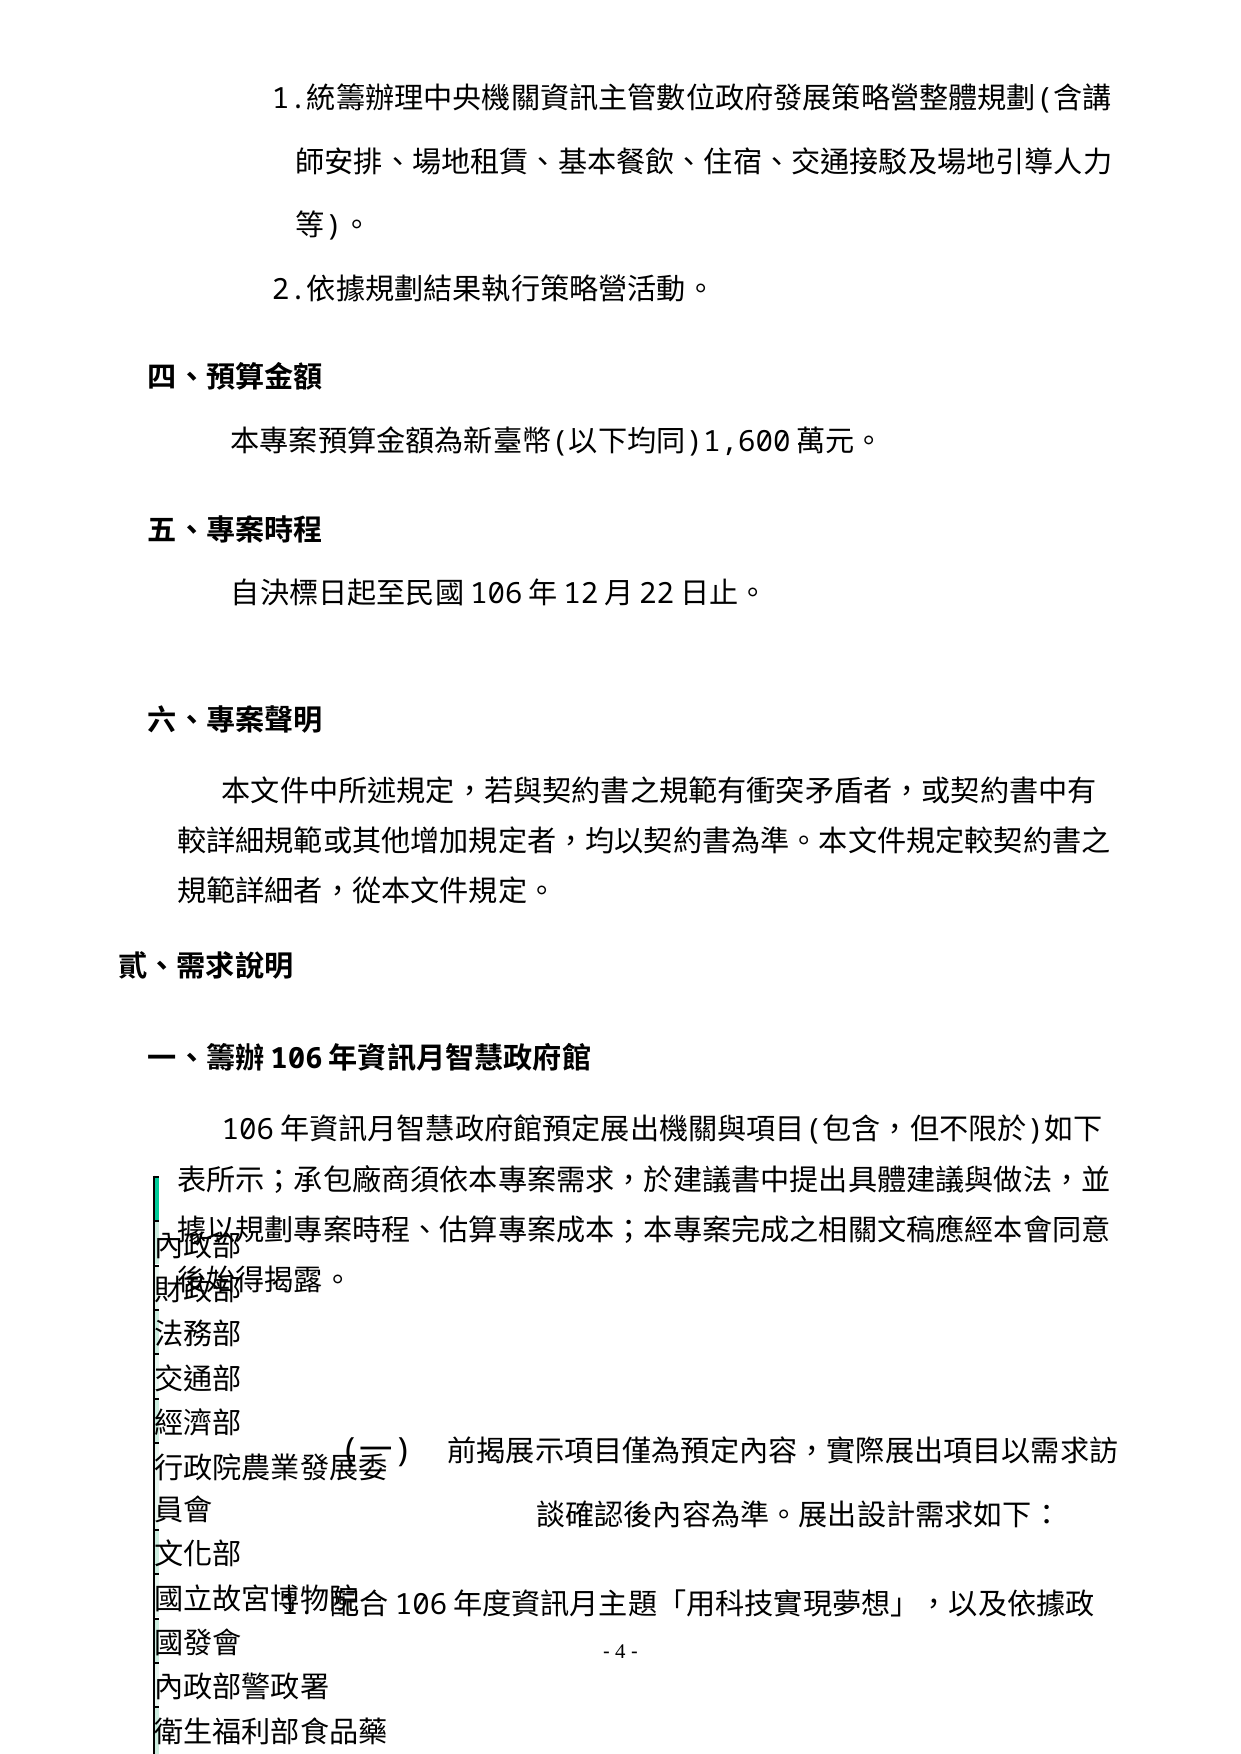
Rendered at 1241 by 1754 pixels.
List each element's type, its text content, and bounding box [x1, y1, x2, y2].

subtitle 貳、需求說明 [118, 935, 1122, 985]
table_cell 行政院農業發展委員會 [155, 1468, 159, 1529]
table_cell 財政部 [155, 1267, 159, 1300]
subtitle 本文件中所述規定，若與契約書之規範有衝突矛盾者，或契約書中有較詳細規範或其他增加規定者，均以契約書為準。本文件規定較契約書之規範詳細者，從本文件規定。 [177, 760, 1122, 910]
table_cell 國發會 [155, 1620, 159, 1662]
text 本專案預算金額為新臺幣(以下均同)1,600萬元。 [181, 417, 1122, 460]
table_cell 國立故宮博物院 [155, 1575, 159, 1617]
subtitle 106年資訊月智慧政府館預定展出機關與項目(包含，但不限於)如下表所示；承包廠商須依本專案需求，於建議書中提出具體建議與做法，並據以規劃專案時程、估算專案成本；本專案完成之相關文稿應經本會同意後始得揭露。 [177, 1098, 1122, 1298]
text 五、專案時程 [148, 506, 1122, 548]
list 配合106年度資訊月主題「用科技實現夢想」，以及依據政府機關參展主題，規劃、設計及執行智慧館展出主軸、場地布展、宣傳推廣工作及其他與資訊月活動相關之行政與庶務工作；規劃內容應與本會充分溝通，並於專案工作計畫書中提出，經本會核可後實施。 [280, 1580, 1122, 1623]
text 一、籌辦106年資訊月智慧政府館 [148, 1035, 1122, 1077]
text 1.統籌辦理中央機關資訊主管數位政府發展策略營整體規劃(含講師安排、場地租賃、基本餐飲、住宿、交通接駁及場地引導人力等)。 [272, 75, 1122, 244]
text 自決標日起至民國106年12月22日止。 [231, 569, 1122, 612]
text 四、預算金額 [148, 354, 1122, 396]
text 六、專案聲明 [148, 696, 1122, 739]
table_cell 經濟部 [155, 1400, 159, 1417]
table_cell 文化部 [155, 1547, 159, 1564]
list 前揭展示項目僅為預定內容，實際展出項目以需求訪談確認後內容為準。展出設計需求如下： [339, 1422, 1122, 1534]
text 2.依據規劃結果執行策略營活動。 [272, 266, 1122, 308]
table_cell 法務部 [155, 1311, 159, 1353]
table_cell 內政部警政署 [155, 1664, 159, 1706]
table_cell 內政部 [155, 1222, 159, 1264]
table_cell 經濟部 [155, 1425, 159, 1442]
table_header 展出機關 [155, 1178, 159, 1220]
table_cell 交通部 [155, 1355, 159, 1389]
